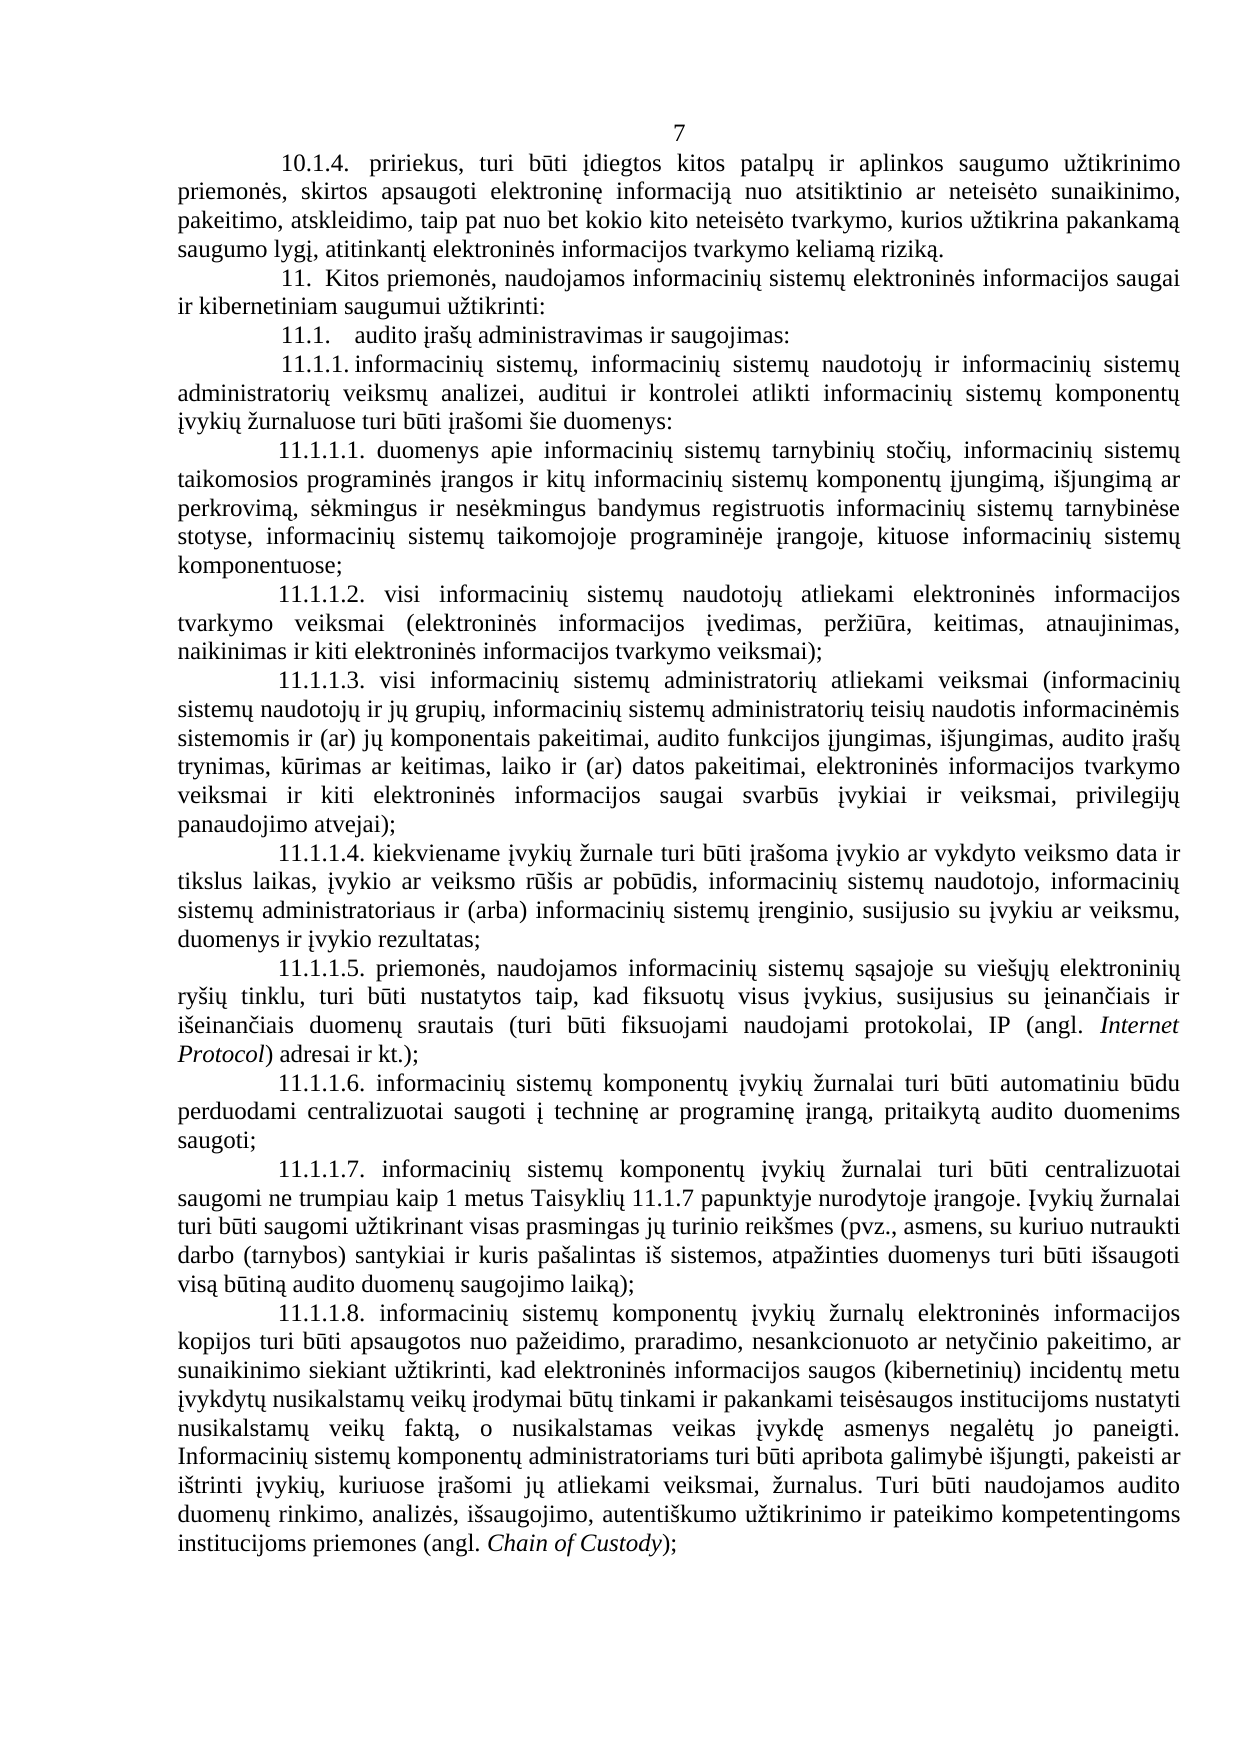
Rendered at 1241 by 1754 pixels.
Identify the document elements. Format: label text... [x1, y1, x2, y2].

text 11.1.1.7. informacinių sistemų komponentų įvykių žurnalai turi būti centralizuotai saugomi ne trumpiau kaip 1 metus Taisyklių 11.1.7 papunktyje nurodytoje įrangoje. Įvykių žurnalai turi būti saugomi užtikrinant visas prasmingas jų turinio reikšmes (pvz., asmens, su kuriuo nutraukti darbo (tarnybos) santykiai ir kuris pašalintas iš sistemos, atpažinties duomenys turi būti išsaugoti visą būtiną audito duomenų saugojimo laiką); [177, 1154, 1181, 1298]
text 11.1.1.4. kiekviename įvykių žurnale turi būti įrašoma įvykio ar vykdyto veiksmo data ir tikslus laikas, įvykio ar veiksmo rūšis ar pobūdis, informacinių sistemų naudotojo, informacinių sistemų administratoriaus ir (arba) informacinių sistemų įrenginio, susijusio su įvykiu ar veiksmu, duomenys ir įvykio rezultatas; [177, 838, 1181, 953]
text 11.1.1.2. visi informacinių sistemų naudotojų atliekami elektroninės informacijos tvarkymo veiksmai (elektroninės informacijos įvedimas, peržiūra, keitimas, atnaujinimas, naikinimas ir kiti elektroninės informacijos tvarkymo veiksmai); [177, 579, 1181, 665]
text 11.1. audito įrašų administravimas ir saugojimas: [177, 320, 1181, 349]
text 11.1.1.8. informacinių sistemų komponentų įvykių žurnalų elektroninės informacijos kopijos turi būti apsaugotos nuo pažeidimo, praradimo, nesankcionuoto ar netyčinio pakeitimo, ar sunaikinimo siekiant užtikrinti, kad elektroninės informacijos saugos (kibernetinių) incidentų metu įvykdytų nusikalstamų veikų įrodymai būtų tinkami ir pakankami teisėsaugos institucijoms nustatyti nusikalstamų veikų faktą, o nusikalstamas veikas įvykdę asmenys negalėtų jo paneigti. Informacinių sistemų komponentų administratoriams turi būti apribota galimybė išjungti, pakeisti ar ištrinti įvykių, kuriuose įrašomi jų atliekami veiksmai, žurnalus. Turi būti naudojamos audito duomenų rinkimo, analizės, išsaugojimo, autentiškumo užtikrinimo ir pateikimo kompetentingoms institucijoms priemones (angl. Chain of Custody); [177, 1298, 1181, 1556]
text 11.1.1.1. duomenys apie informacinių sistemų tarnybinių stočių, informacinių sistemų taikomosios programinės įrangos ir kitų informacinių sistemų komponentų įjungimą, išjungimą ar perkrovimą, sėkmingus ir nesėkmingus bandymus registruotis informacinių sistemų tarnybinėse stotyse, informacinių sistemų taikomojoje programinėje įrangoje, kituose informacinių sistemų komponentuose; [177, 435, 1181, 579]
text 10.1.4. pririekus, turi būti įdiegtos kitos patalpų ir aplinkos saugumo užtikrinimo priemonės, skirtos apsaugoti elektroninę informaciją nuo atsitiktinio ar neteisėto sunaikinimo, pakeitimo, atskleidimo, taip pat nuo bet kokio kito neteisėto tvarkymo, kurios užtikrina pakankamą saugumo lygį, atitinkantį elektroninės informacijos tvarkymo keliamą riziką. [177, 148, 1181, 263]
text 11.1.1. informacinių sistemų, informacinių sistemų naudotojų ir informacinių sistemų administratorių veiksmų analizei, auditui ir kontrolei atlikti informacinių sistemų komponentų įvykių žurnaluose turi būti įrašomi šie duomenys: [177, 349, 1181, 435]
text 11.1.1.3. visi informacinių sistemų administratorių atliekami veiksmai (informacinių sistemų naudotojų ir jų grupių, informacinių sistemų administratorių teisių naudotis informacinėmis sistemomis ir (ar) jų komponentais pakeitimai, audito funkcijos įjungimas, išjungimas, audito įrašų trynimas, kūrimas ar keitimas, laiko ir (ar) datos pakeitimai, elektroninės informacijos tvarkymo veiksmai ir kiti elektroninės informacijos saugai svarbūs įvykiai ir veiksmai, privilegijų panaudojimo atvejai); [177, 665, 1181, 838]
text 11.1.1.5. priemonės, naudojamos informacinių sistemų sąsajoje su viešųjų elektroninių ryšių tinklu, turi būti nustatytos taip, kad fiksuotų visus įvykius, susijusius su įeinančiais ir išeinančiais duomenų srautais (turi būti fiksuojami naudojami protokolai, IP (angl. Internet Protocol) adresai ir kt.); [177, 953, 1181, 1068]
text 11.1.1.6. informacinių sistemų komponentų įvykių žurnalai turi būti automatiniu būdu perduodami centralizuotai saugoti į techninę ar programinę įrangą, pritaikytą audito duomenims saugoti; [177, 1068, 1181, 1154]
text 11. Kitos priemonės, naudojamos informacinių sistemų elektroninės informacijos saugai ir kibernetiniam saugumui užtikrinti: [177, 263, 1181, 320]
